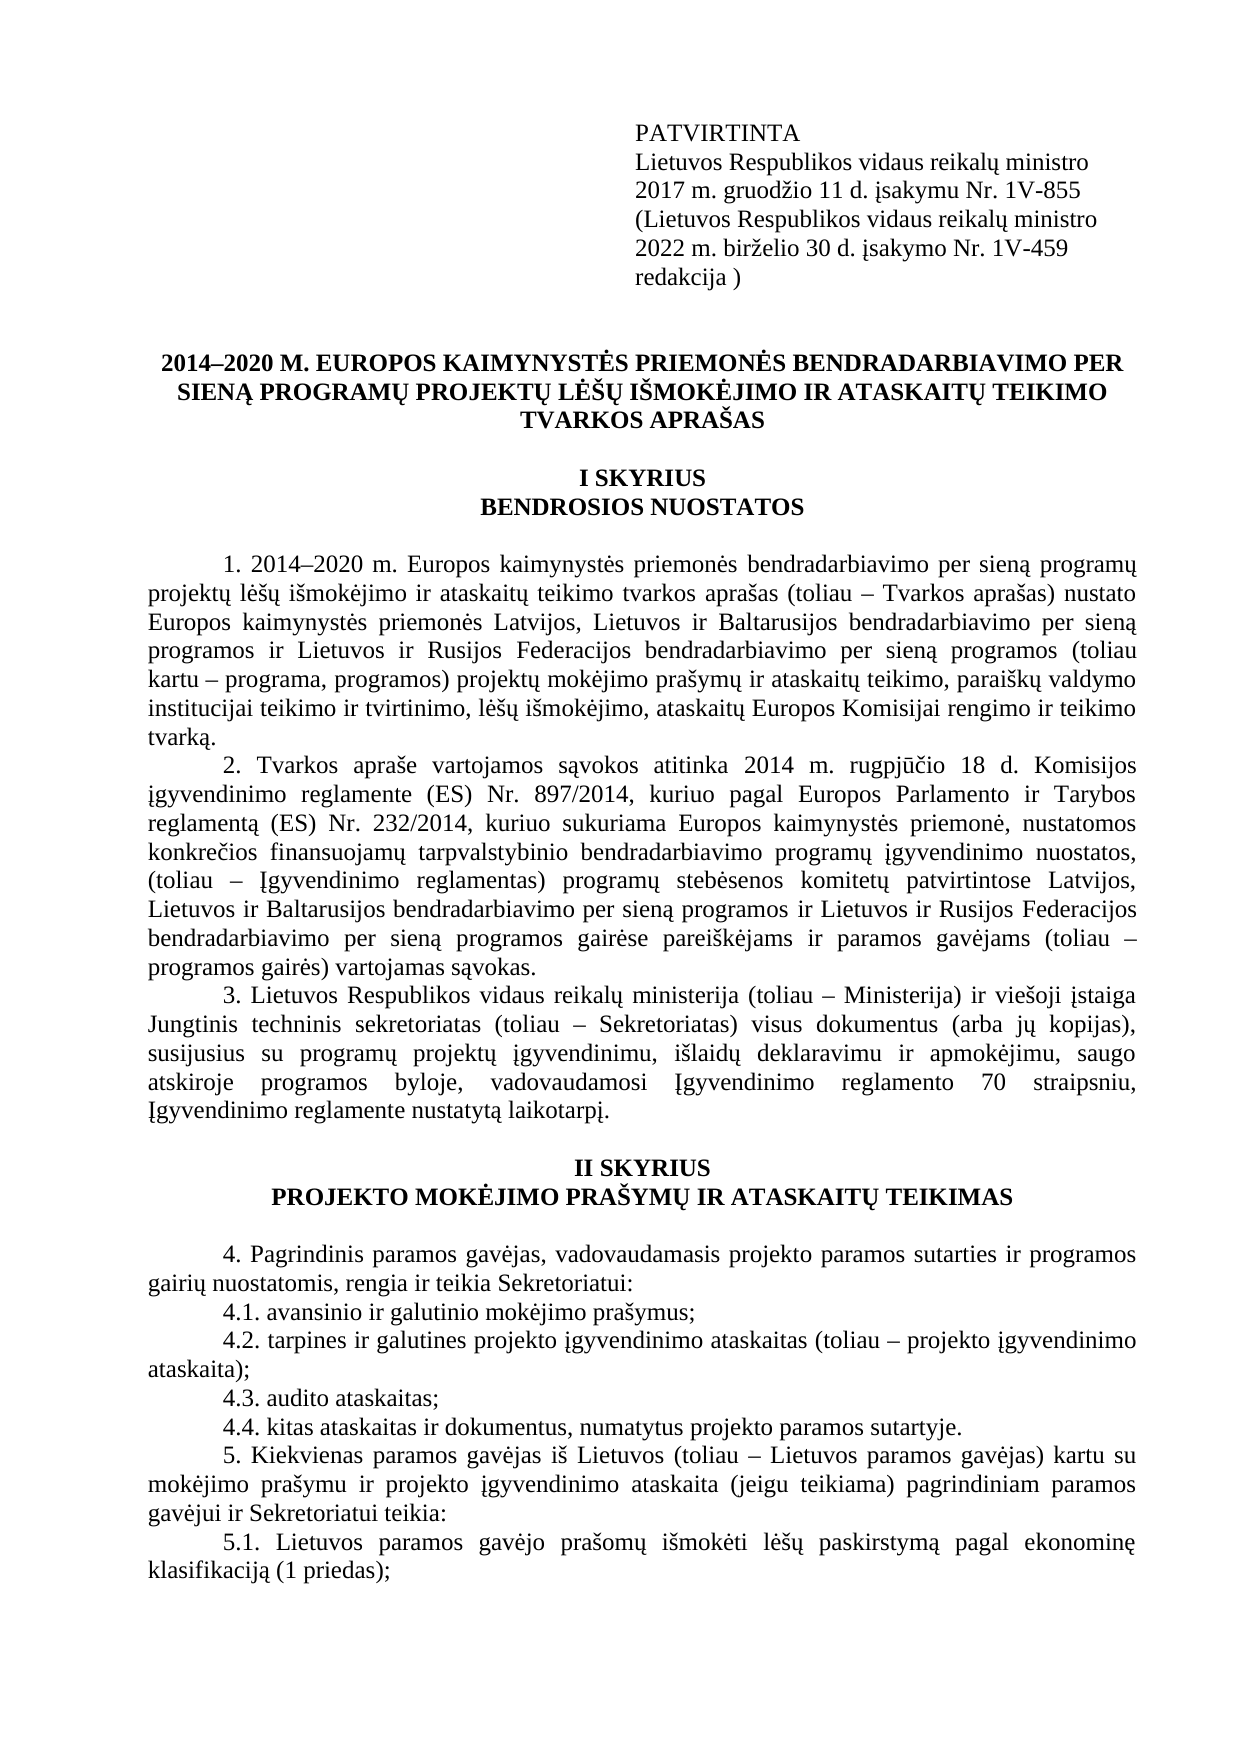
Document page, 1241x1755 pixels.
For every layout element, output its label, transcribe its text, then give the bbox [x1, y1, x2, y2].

text 4.2. tarpines ir galutines projekto įgyvendinimo ataskaitas (toliau – projekto įgyvendinimo ataskaita); [148, 1326, 1137, 1383]
text 3. Lietuvos Respublikos vidaus reikalų ministerija (toliau – Ministerija) ir viešoji įstaiga Jungtinis techninis sekretoriatas (toliau – Sekretoriatas) visus dokumentus (arba jų kopijas), susijusius su programų projektų įgyvendinimu, išlaidų deklaravimu ir apmokėjimu, saugo atskiroje programos byloje, vadovaudamosi Įgyvendinimo reglamento 70 straipsniu, Įgyvendinimo reglamente nustatytą laikotarpį. [148, 981, 1137, 1124]
text 4.3. audito ataskaitas; [148, 1383, 1137, 1412]
text 1. 2014–2020 m. Europos kaimynystės priemonės bendradarbiavimo per sieną programų projektų lėšų išmokėjimo ir ataskaitų teikimo tvarkos aprašas (toliau – Tvarkos aprašas) nustato Europos kaimynystės priemonės Latvijos, Lietuvos ir Baltarusijos bendradarbiavimo per sieną programos ir Lietuvos ir Rusijos Federacijos bendradarbiavimo per sieną programos (toliau kartu – programa, programos) projektų mokėjimo prašymų ir ataskaitų teikimo, paraiškų valdymo institucijai teikimo ir tvirtinimo, lėšų išmokėjimo, ataskaitų Europos Komisijai rengimo ir teikimo tvarką. [148, 549, 1137, 751]
text 4.4. kitas ataskaitas ir dokumentus, numatytus projekto paramos sutartyje. [148, 1412, 1137, 1441]
text 2. Tvarkos apraše vartojamos sąvokos atitinka 2014 m. rugpjūčio 18 d. Komisijos įgyvendinimo reglamente (ES) Nr. 897/2014, kuriuo pagal Europos Parlamento ir Tarybos reglamentą (ES) Nr. 232/2014, kuriuo sukuriama Europos kaimynystės priemonė, nustatomos konkrečios finansuojamų tarpvalstybinio bendradarbiavimo programų įgyvendinimo nuostatos, (toliau – Įgyvendinimo reglamentas) programų stebėsenos komitetų patvirtintose Latvijos, Lietuvos ir Baltarusijos bendradarbiavimo per sieną programos ir Lietuvos ir Rusijos Federacijos bendradarbiavimo per sieną programos gairėse pareiškėjams ir paramos gavėjams (toliau – programos gairės) vartojamas sąvokas. [148, 751, 1137, 981]
text BENDROSIOS NUOSTATOS [148, 492, 1137, 521]
text 2017 m. gruodžio 11 d. įsakymu Nr. 1V-855 [635, 176, 1137, 204]
text (Lietuvos Respublikos vidaus reikalų ministro [635, 204, 1137, 233]
text 2022 m. birželio 30 d. įsakymo Nr. 1V-459 [635, 233, 1137, 262]
text redakcija ) [635, 262, 1137, 291]
text 4.1. avansinio ir galutinio mokėjimo prašymus; [148, 1297, 1137, 1326]
text patvirtinta [635, 118, 1137, 147]
text I SKYRIUS [148, 463, 1137, 492]
text PROJEKTO MOKĖJIMO PRAŠYMŲ IR ATASKAITŲ TEIKIMAS [148, 1182, 1137, 1211]
text 5.1. Lietuvos paramos gavėjo prašomų išmokėti lėšų paskirstymą pagal ekonominę klasifikaciją (1 priedas); [148, 1527, 1137, 1584]
text 5. Kiekvienas paramos gavėjas iš Lietuvos (toliau – Lietuvos paramos gavėjas) kartu su mokėjimo prašymu ir projekto įgyvendinimo ataskaita (jeigu teikiama) pagrindiniam paramos gavėjui ir Sekretoriatui teikia: [148, 1441, 1137, 1527]
text II SKYRIUS [148, 1153, 1137, 1182]
text Lietuvos Respublikos vidaus reikalų ministro [635, 147, 1137, 176]
text 4. Pagrindinis paramos gavėjas, vadovaudamasis projekto paramos sutarties ir programos gairių nuostatomis, rengia ir teikia Sekretoriatui: [148, 1239, 1137, 1297]
text 2014–2020 M. EUROPOS KAIMYNYSTĖS PRIEMONĖS BENDRADARBIAVIMO PER SIENĄ PROGRAMŲ PROJEKTŲ LĖŠŲ IŠMOKĖJIMO IR ATASKAITŲ TEIKIMO TVARKOS APRAŠAS [148, 348, 1137, 434]
